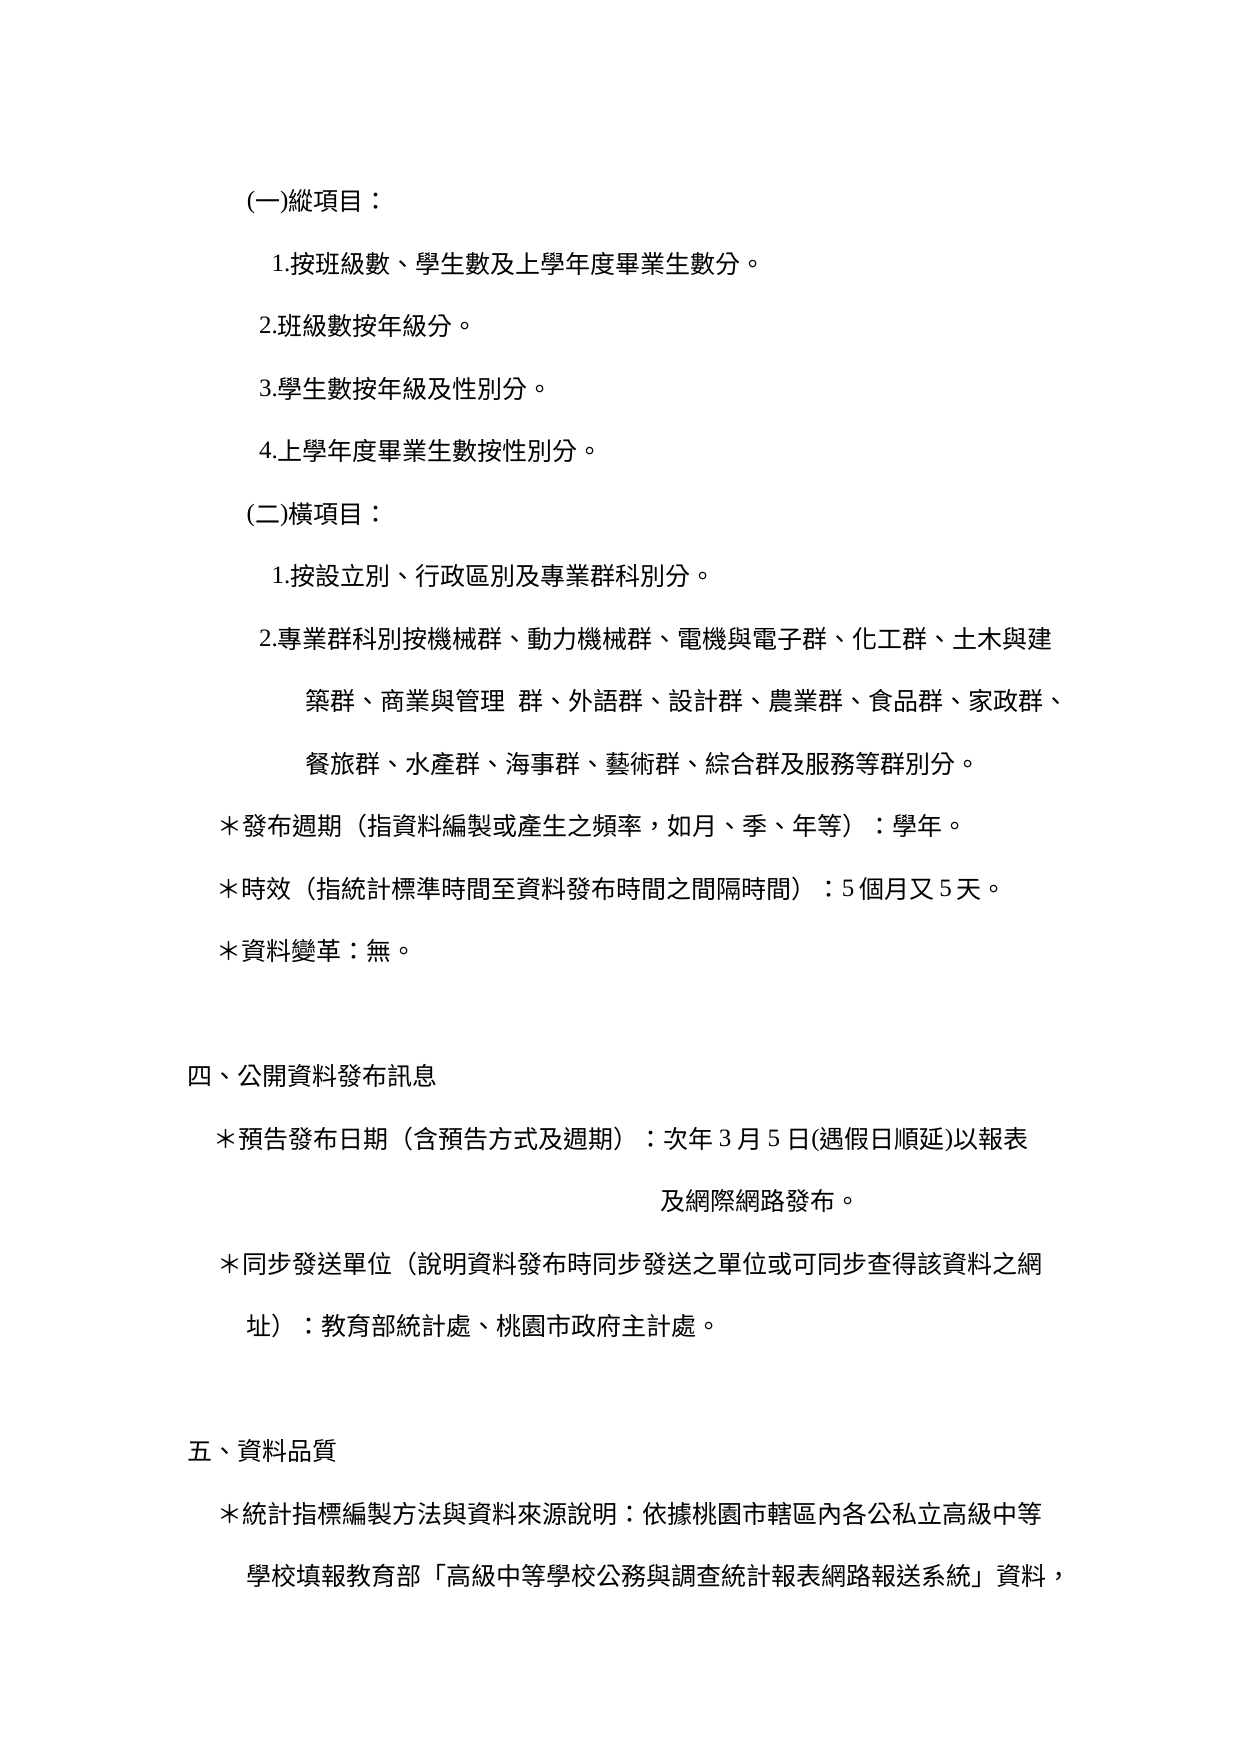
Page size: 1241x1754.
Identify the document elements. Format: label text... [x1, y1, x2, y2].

text ＊同步發送單位（說明資料發布時同步發送之單位或可同步查得該資料之網址）：教育部統計處、桃園市政府主計處。 [217, 1221, 1053, 1346]
text (二)橫項目： [246, 471, 1053, 533]
text ＊發布週期（指資料編製或產生之頻率，如月、季、年等）：學年。 [187, 783, 1053, 846]
text 4.上學年度畢業生數按性別分。 [246, 408, 1053, 471]
text 2.班級數按年級分。 [246, 283, 1053, 346]
text (一)縱項目： [243, 158, 1053, 221]
text 1.按班級數、學生數及上學年度畢業生數分。 [271, 221, 1053, 283]
text 1.按設立別、行政區別及專業群科別分。 [271, 533, 1053, 596]
text ＊資料變革：無。 [187, 908, 1053, 971]
text 及網際網路發布。 [247, 1158, 1053, 1221]
text 四、公開資料發布訊息 [187, 1033, 1053, 1096]
text 3.學生數按年級及性別分。 [246, 346, 1053, 408]
text ＊時效（指統計標準時間至資料發布時間之間隔時間）：5個月又5天。 [187, 846, 1044, 908]
text 2.專業群科別按機械群、動力機械群、電機與電子群、化工群、土木與建築群、商業與管理 群、外語群、設計群、農業群、食品群、家政群、餐旅群、水產群、海事群、藝術群、綜合群及服務等群別分。 [246, 596, 1053, 783]
text 五、資料品質 [187, 1408, 1053, 1471]
text ＊預告發布日期（含預告方式及週期）：次年3 月5 日(遇假日順延)以報表 [214, 1096, 1053, 1158]
text ＊統計指標編製方法與資料來源說明：依據桃園市轄區內各公私立高級中等學校填報教育部「高級中等學校公務與調查統計報表網路報送系統」資料，經審核後彙編。 [217, 1471, 1053, 1596]
